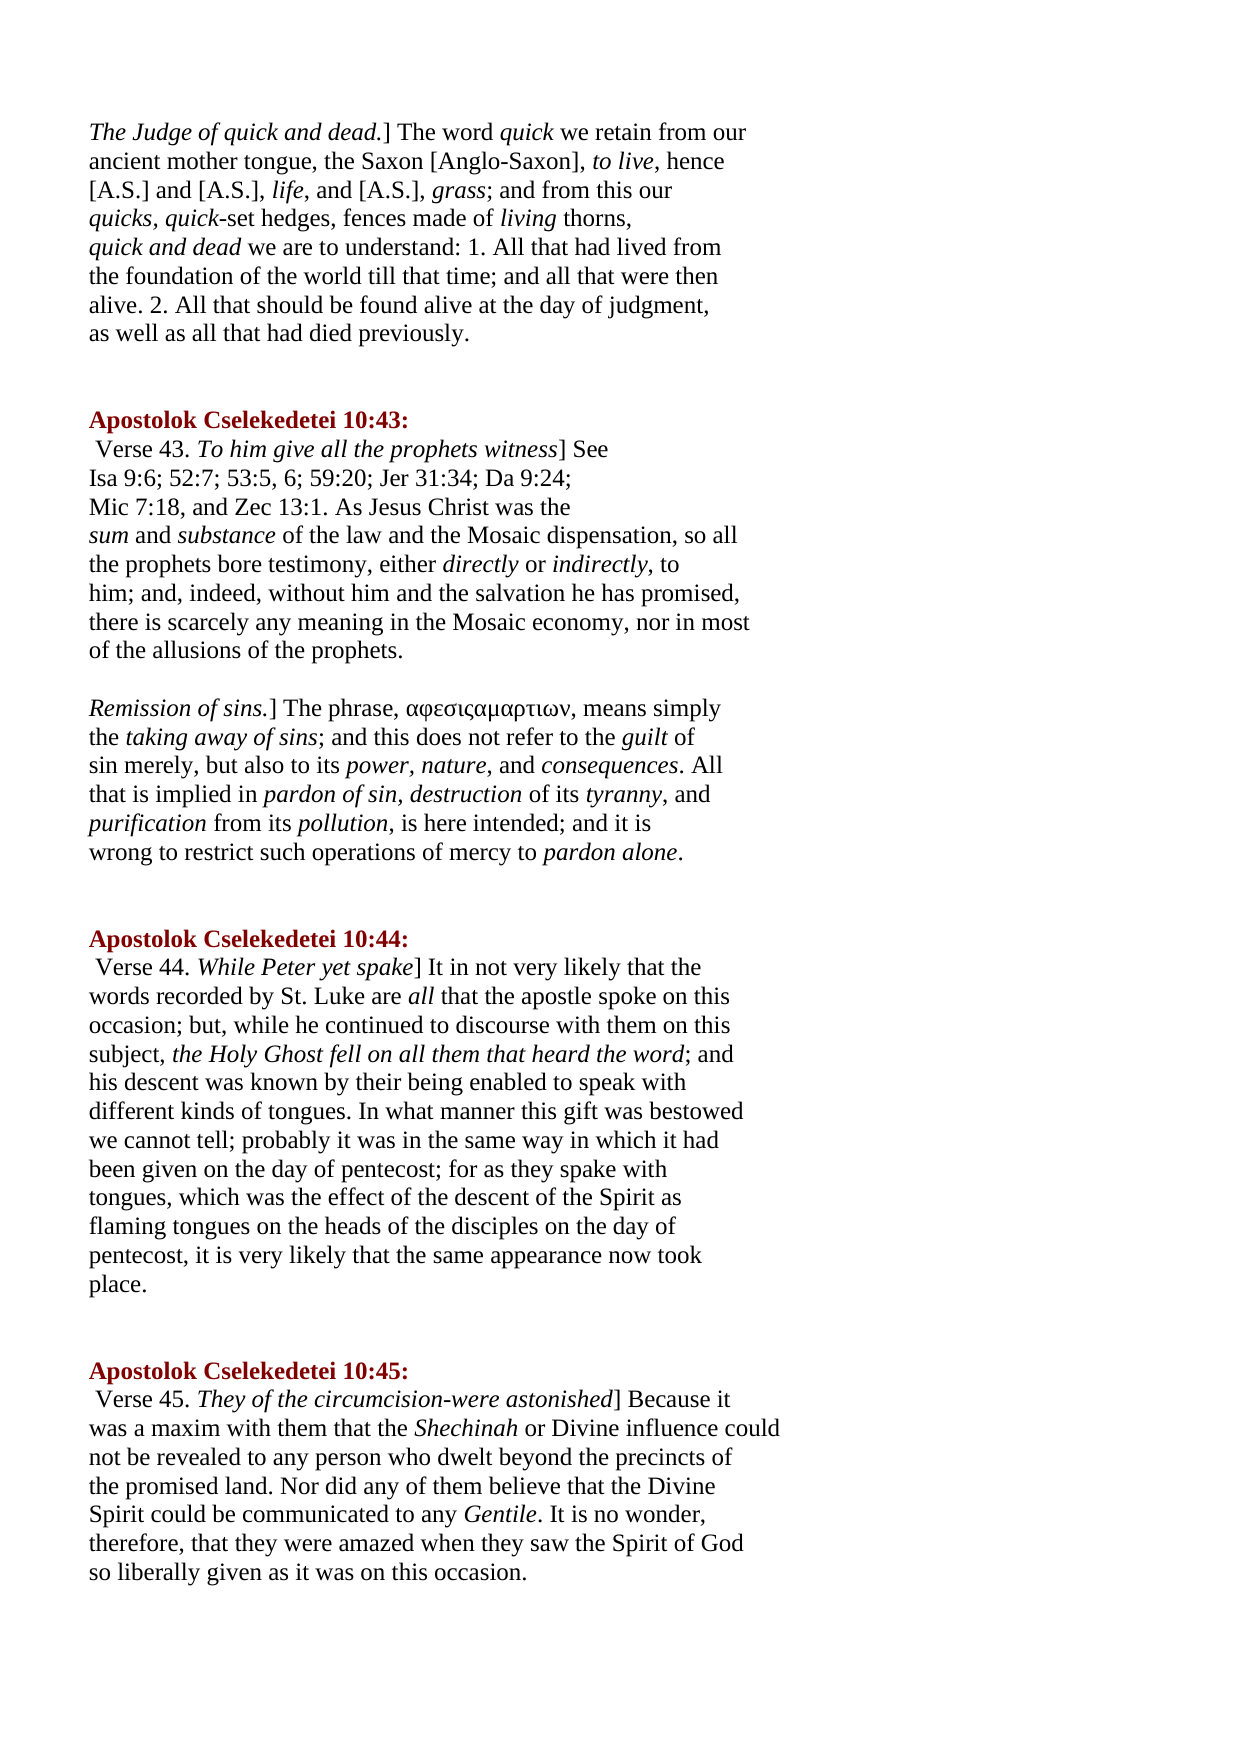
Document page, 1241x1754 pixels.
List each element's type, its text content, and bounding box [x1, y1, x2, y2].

text Apostolok Cselekedetei 10:44: [88, 924, 1152, 952]
text The Judge of quick and dead.] The word quick we retain from our ancient mother tongue, the Saxon [Anglo-Saxon], to live, hence [A.S.] and [A.S.], life, and [A.S.], grass; and from this our quicks, quick-set hedges, fences made of living thorns, quick and dead we are to understand: 1. All that had lived from the foundation of the world till that time; and all that were then alive. 2. All that should be found alive at the day of judgment, as well as all that had died previously. [88, 88, 1152, 376]
text Verse 43. To him give all the prophets witness] See Isa 9:6; 52:7; 53:5, 6; 59:20; Jer 31:34; Da 9:24; Mic 7:18, and Zec 13:1. As Jesus Christ was the sum and substance of the law and the Mosaic dispensation, so all the prophets bore testimony, either directly or indirectly, to him; and, indeed, without him and the salvation he has promised, there is scarcely any meaning in the Mosaic economy, nor in most of the allusions of the prophets. Remission of sins.] The phrase, αφεσιςαμαρτιων, means simply the taking away of sins; and this does not refer to the guilt of sin merely, but also to its power, nature, and consequences. All that is implied in pardon of sin, destruction of its tyranny, and purification from its pollution, is here intended; and it is wrong to restrict such operations of mercy to pardon alone. [88, 434, 1152, 894]
text Apostolok Cselekedetei 10:45: [88, 1356, 1152, 1384]
text Verse 44. While Peter yet spake] It in not very likely that the words recorded by St. Luke are all that the apostle spoke on this occasion; but, while he continued to discourse with them on this subject, the Holy Ghost fell on all them that heard the word; and his descent was known by their being enabled to speak with different kinds of tongues. In what manner this gift was bestowed we cannot tell; probably it was in the same way in which it had been given on the day of pentecost; for as they spake with tongues, which was the effect of the descent of the Spirit as flaming tongues on the heads of the disciples on the day of pentecost, it is very likely that the same appearance now took place. [88, 952, 1152, 1326]
text Verse 45. They of the circumcision-were astonished] Because it was a maxim with them that the Shechinah or Divine influence could not be revealed to any person who dwelt beyond the precincts of the promised land. Nor did any of them believe that the Divine Spirit could be communicated to any Gentile. It is no wonder, therefore, that they were amazed when they saw the Spirit of God so liberally given as it was on this occasion. [88, 1384, 1152, 1614]
text Apostolok Cselekedetei 10:43: [88, 406, 1152, 434]
